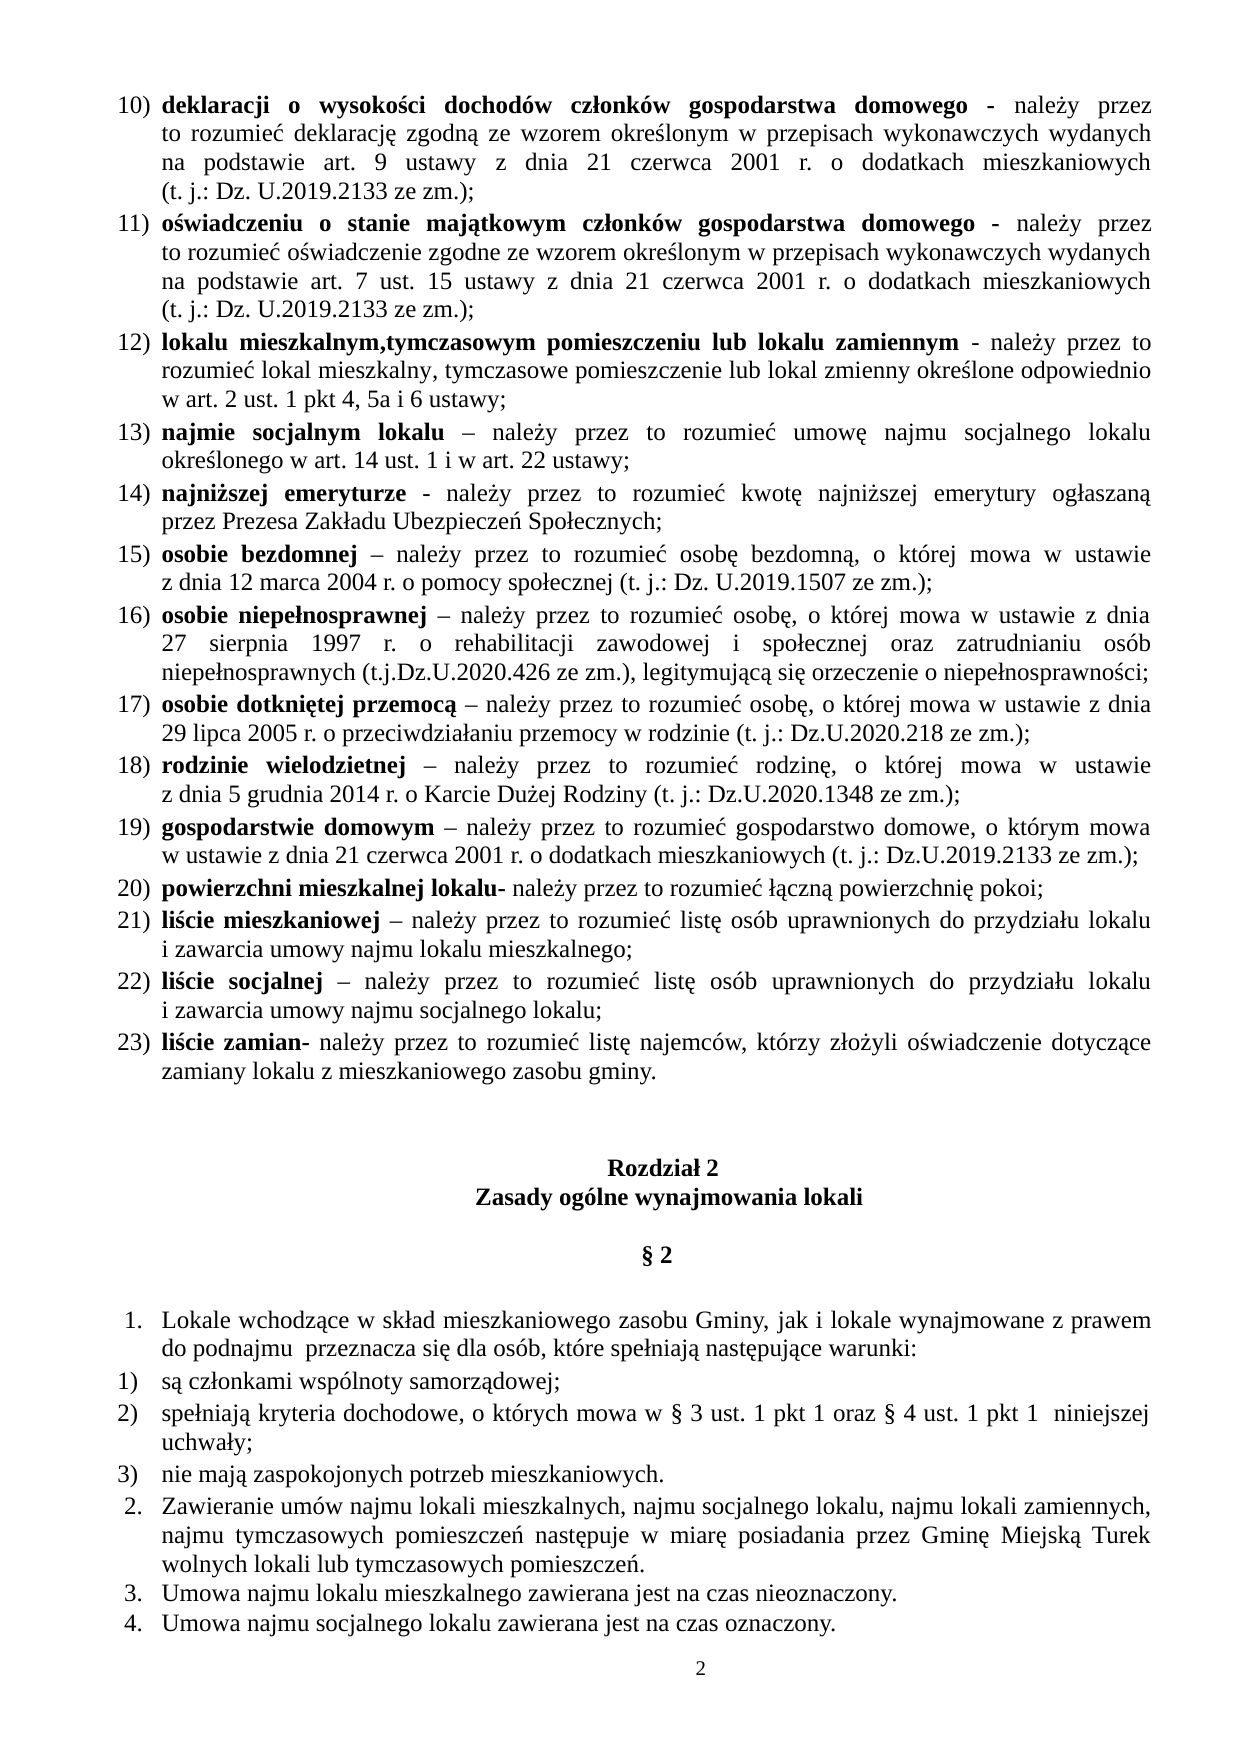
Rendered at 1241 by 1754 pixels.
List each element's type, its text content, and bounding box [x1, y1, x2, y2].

list liście socjalnej – należy przez to rozumieć listę osób uprawnionych do przydziału lokalu i zawarcia umowy najmu socjalnego lokalu; [117, 966, 1152, 1023]
list rodzinie wielodzietnej – należy przez to rozumieć rodzinę, o której mowa w ustawie z dnia 5 grudnia 2014 r. o Karcie Dużej Rodziny (t. j.: Dz.U.2020.1348 ze zm.); [117, 751, 1152, 808]
list deklaracji o wysokości dochodów członków gospodarstwa domowego - należy przez to rozumieć deklarację zgodną ze wzorem określonym w przepisach wykonawczych wydanych na podstawie art. 9 ustawy z dnia 21 czerwca 2001 r. o dodatkach mieszkaniowych (t. j.: Dz. U.2019.2133 ze zm.); [117, 90, 1152, 205]
text § 2 [161, 1240, 1152, 1269]
list Umowa najmu lokalu mieszkalnego zawierana jest na czas nieoznaczony. [124, 1578, 1152, 1607]
list osobie bezdomnej – należy przez to rozumieć osobę bezdomną, o której mowa w ustawie z dnia 12 marca 2004 r. o pomocy społecznej (t. j.: Dz. U.2019.1507 ze zm.); [117, 539, 1152, 596]
list osobie dotkniętej przemocą – należy przez to rozumieć osobę, o której mowa w ustawie z dnia 29 lipca 2005 r. o przeciwdziałaniu przemocy w rodzinie (t. j.: Dz.U.2020.218 ze zm.); [117, 689, 1152, 747]
list są członkami wspólnoty samorządowej; [161, 1366, 1152, 1394]
text Zasady ogólne wynajmowania lokali [161, 1182, 1171, 1211]
list osobie niepełnosprawnej – należy przez to rozumieć osobę, o której mowa w ustawie z dnia 27 sierpnia 1997 r. o rehabilitacji zawodowej i społecznej oraz zatrudnianiu osób niepełnosprawnych (t.j.Dz.U.2020.426 ze zm.), legitymującą się orzeczenie o niepełnosprawności; [117, 600, 1152, 686]
list gospodarstwie domowym – należy przez to rozumieć gospodarstwo domowe, o którym mowa w ustawie z dnia 21 czerwca 2001 r. o dodatkach mieszkaniowych (t. j.: Dz.U.2019.2133 ze zm.); [117, 812, 1152, 869]
list najniższej emeryturze - należy przez to rozumieć kwotę najniższej emerytury ogłaszaną przez Prezesa Zakładu Ubezpieczeń Społecznych; [117, 478, 1152, 535]
list Lokale wchodzące w skład mieszkaniowego zasobu Gminy, jak i lokale wynajmowane z prawem do podnajmu przeznacza się dla osób, które spełniają następujące warunki: [124, 1305, 1152, 1362]
list Zawieranie umów najmu lokali mieszkalnych, najmu socjalnego lokalu, najmu lokali zamiennych, najmu tymczasowych pomieszczeń następuje w miarę posiadania przez Gminę Miejską Turek wolnych lokali lub tymczasowych pomieszczeń. [124, 1491, 1152, 1578]
list Umowa najmu socjalnego lokalu zawierana jest na czas oznaczony. [161, 1608, 1152, 1637]
list najmie socjalnym lokalu – należy przez to rozumieć umowę najmu socjalnego lokalu określonego w art. 14 ust. 1 i w art. 22 ustawy; [117, 417, 1152, 474]
list oświadczeniu o stanie majątkowym członków gospodarstwa domowego - należy przez to rozumieć oświadczenie zgodne ze wzorem określonym w przepisach wykonawczych wydanych na podstawie art. 7 ust. 15 ustawy z dnia 21 czerwca 2001 r. o dodatkach mieszkaniowych (t. j.: Dz. U.2019.2133 ze zm.); [117, 208, 1152, 323]
list nie mają zaspokojonych potrzeb mieszkaniowych. [161, 1459, 1152, 1488]
list lokalu mieszkalnym,tymczasowym pomieszczeniu lub lokalu zamiennym - należy przez to rozumieć lokal mieszkalny, tymczasowe pomieszczenie lub lokal zmienny określone odpowiednio w art. 2 ust. 1 pkt 4, 5a i 6 ustawy; [117, 327, 1152, 413]
list liście mieszkaniowej – należy przez to rozumieć listę osób uprawnionych do przydziału lokalu i zawarcia umowy najmu lokalu mieszkalnego; [117, 905, 1152, 962]
text Rozdział 2 [161, 1153, 1171, 1181]
list spełniają kryteria dochodowe, o których mowa w § 3 ust. 1 pkt 1 oraz § 4 ust. 1 pkt 1 niniejszej uchwały; [117, 1398, 1152, 1456]
list liście zamian- należy przez to rozumieć listę najemców, którzy złożyli oświadczenie dotyczące zamiany lokalu z mieszkaniowego zasobu gminy. [117, 1027, 1152, 1084]
list powierzchni mieszkalnej lokalu- należy przez to rozumieć łączną powierzchnię pokoi; [161, 873, 1152, 901]
